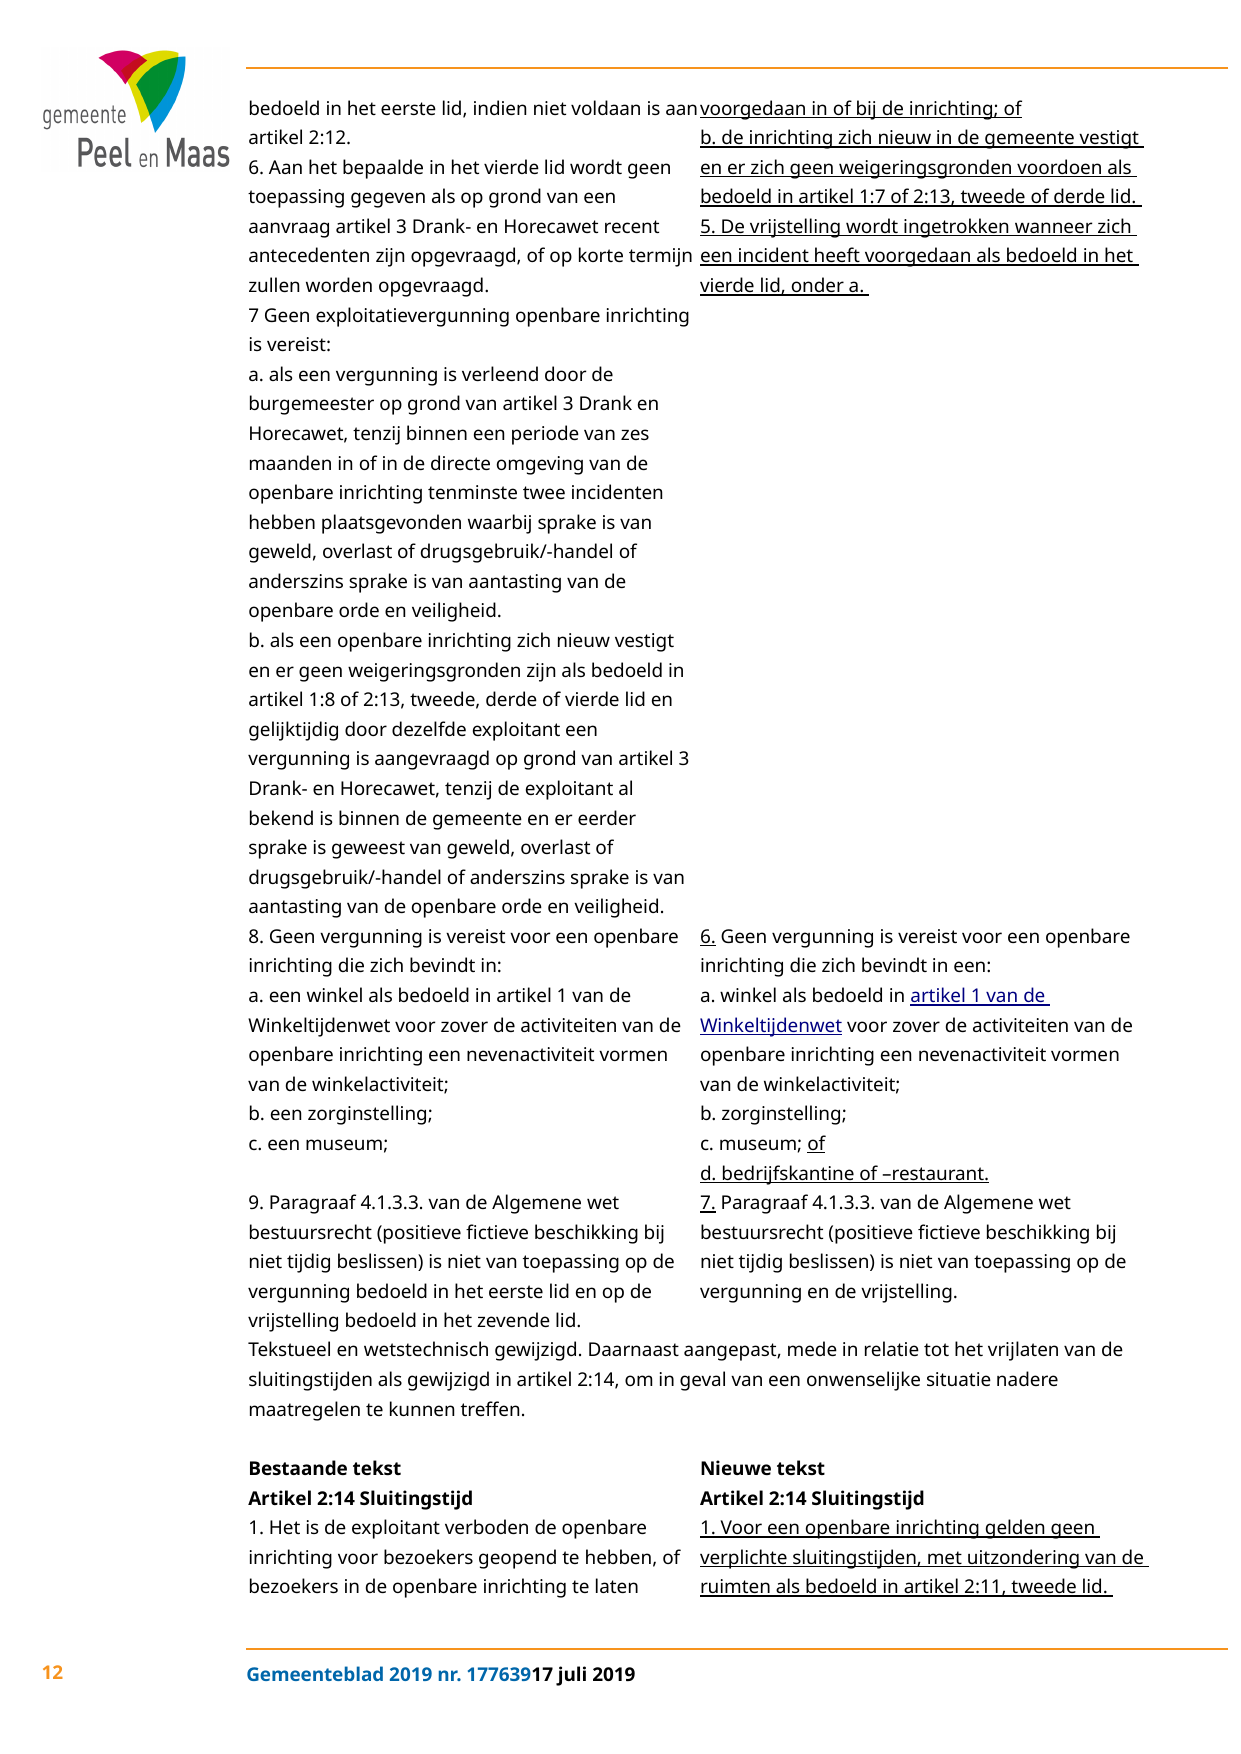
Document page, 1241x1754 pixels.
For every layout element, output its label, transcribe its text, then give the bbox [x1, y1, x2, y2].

table_header Nieuwe tekst Artikel 2:14 Sluitingstijd 1. Voor een openbare inrichting gelden geen verplichte sluitingstijden, met uitzondering van de ruimten als bedoeld in artikel 2:11, tweede lid. [700, 1455, 1152, 1599]
table_header Bestaande tekst Artikel 2:14 Sluitingstijd 1. Het is de exploitant verboden de openbare inrichting voor bezoekers geopend te hebben, of bezoekers in de openbare inrichting te laten [248, 1455, 700, 1599]
picture [41, 47, 231, 172]
table_header voorgedaan in of bij de inrichting; of b. de inrichting zich nieuw in de gemeente vestigt en er zich geen weigeringsgronden voordoen als bedoeld in artikel 1:7 of 2:13, tweede of derde lid. 5. De vrijstelling wordt ingetrokken wanneer zich een incident heeft voorgedaan als bedoeld in het vierde lid, onder a. 6. Geen vergunning is vereist voor een openbare inrichting die zich bevindt in een: a. winkel als bedoeld in artikel 1 van de Winkeltijdenwet voor zover de activiteiten van de openbare inrichting een nevenactiviteit vormen van de winkelactiviteit; b. zorginstelling; c. museum; of d. bedrijfskantine of –restaurant. 7. Paragraaf 4.1.3.3. van de Algemene wet bestuursrecht (positieve fictieve beschikking bij niet tijdig beslissen) is niet van toepassing op de vergunning en de vrijstelling. [700, 95, 1152, 1333]
table_header bedoeld in het eerste lid, indien niet voldaan is aan artikel 2:12. 6. Aan het bepaalde in het vierde lid wordt geen toepassing gegeven als op grond van een aanvraag artikel 3 Drank- en Horecawet recent antecedenten zijn opgevraagd, of op korte termijn zullen worden opgevraagd. 7 Geen exploitatievergunning openbare inrichting is vereist: a. als een vergunning is verleend door de burgemeester op grond van artikel 3 Drank en Horecawet, tenzij binnen een periode van zes maanden in of in de directe omgeving van de openbare inrichting tenminste twee incidenten hebben plaatsgevonden waarbij sprake is van geweld, overlast of drugsgebruik/-handel of anderszins sprake is van aantasting van de openbare orde en veiligheid. b. als een openbare inrichting zich nieuw vestigt en er geen weigeringsgronden zijn als bedoeld in artikel 1:8 of 2:13, tweede, derde of vierde lid en gelijktijdig door dezelfde exploitant een vergunning is aangevraagd op grond van artikel 3 Drank- en Horecawet, tenzij de exploitant al bekend is binnen de gemeente en er eerder sprake is geweest van geweld, overlast of drugsgebruik/-handel of anderszins sprake is van aantasting van de openbare orde en veiligheid. 8. Geen vergunning is vereist voor een openbare inrichting die zich bevindt in: a. een winkel als bedoeld in artikel 1 van de Winkeltijdenwet voor zover de activiteiten van de openbare inrichting een nevenactiviteit vormen van de winkelactiviteit; b. een zorginstelling; c. een museum; 9. Paragraaf 4.1.3.3. van de Algemene wet bestuursrecht (positieve fictieve beschikking bij niet tijdig beslissen) is niet van toepassing op de vergunning bedoeld in het eerste lid en op de vrijstelling bedoeld in het zevende lid. [248, 95, 700, 1333]
text Tekstueel en wetstechnisch gewijzigd. Daarnaast aangepast, mede in relatie tot het vrijlaten van de sluitingstijden als gewijzigd in artikel 2:14, om in geval van een onwenselijke situatie nadere maatregelen te kunnen treffen. [248, 1337, 1152, 1422]
